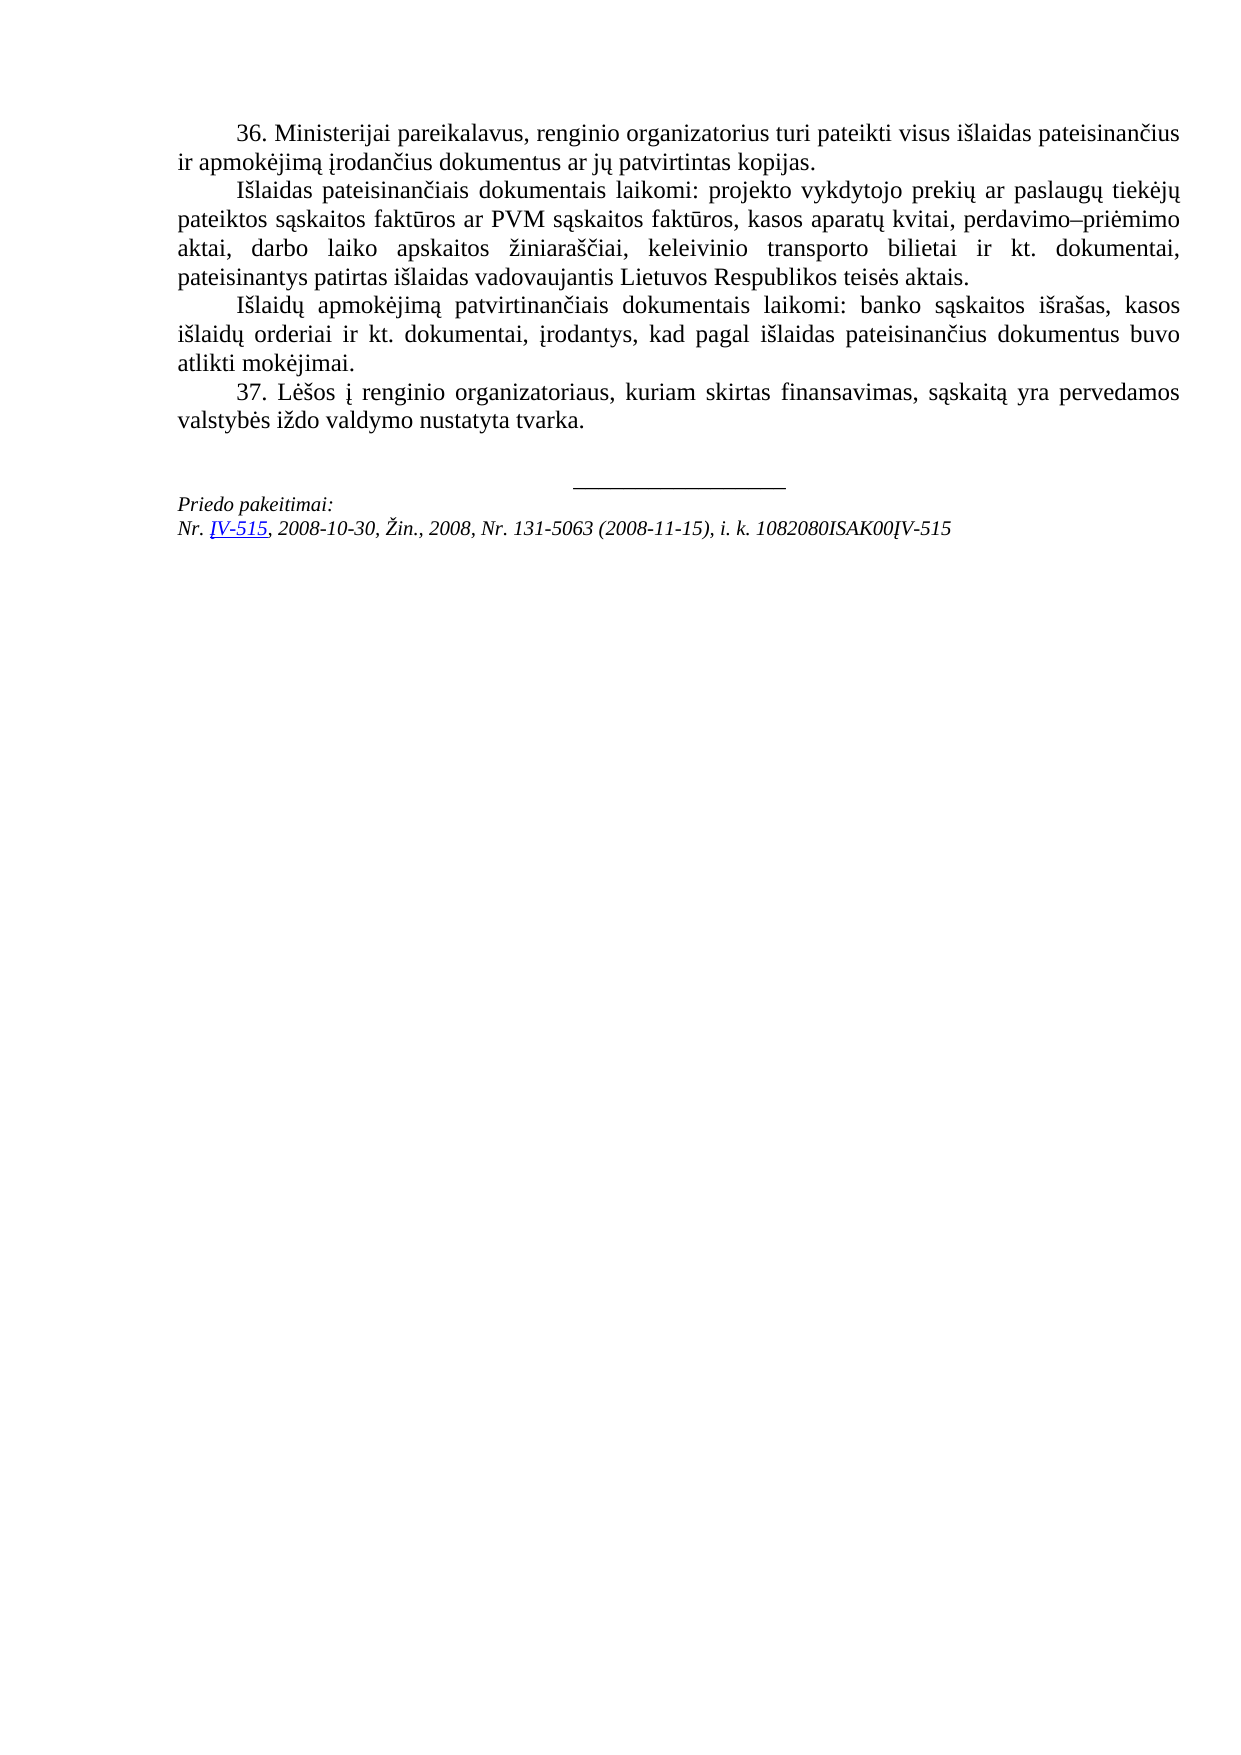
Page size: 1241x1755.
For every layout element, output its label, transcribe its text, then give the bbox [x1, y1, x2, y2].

text Priedo pakeitimai: [177, 492, 1181, 516]
text 36. Ministerijai pareikalavus, renginio organizatorius turi pateikti visus išlaidas pateisinančius ir apmokėjimą įrodančius dokumentus ar jų patvirtintas kopijas. [177, 118, 1181, 176]
text Nr. ĮV-515, 2008-10-30, Žin., 2008, Nr. 131-5063 (2008-11-15), i. k. 1082080ISAK00ĮV-515 [177, 516, 1181, 540]
text 37. Lėšos į renginio organizatoriaus, kuriam skirtas finansavimas, sąskaitą yra pervedamos valstybės iždo valdymo nustatyta tvarka. [177, 377, 1181, 434]
text Išlaidas pateisinančiais dokumentais laikomi: projekto vykdytojo prekių ar paslaugų tiekėjų pateiktos sąskaitos faktūros ar PVM sąskaitos faktūros, kasos aparatų kvitai, perdavimo–priėmimo aktai, darbo laiko apskaitos žiniaraščiai, keleivinio transporto bilietai ir kt. dokumentai, pateisinantys patirtas išlaidas vadovaujantis Lietuvos Respublikos teisės aktais. [177, 176, 1181, 291]
text _________________ [177, 463, 1181, 492]
text Išlaidų apmokėjimą patvirtinančiais dokumentais laikomi: banko sąskaitos išrašas, kasos išlaidų orderiai ir kt. dokumentai, įrodantys, kad pagal išlaidas pateisinančius dokumentus buvo atlikti mokėjimai. [177, 291, 1181, 377]
